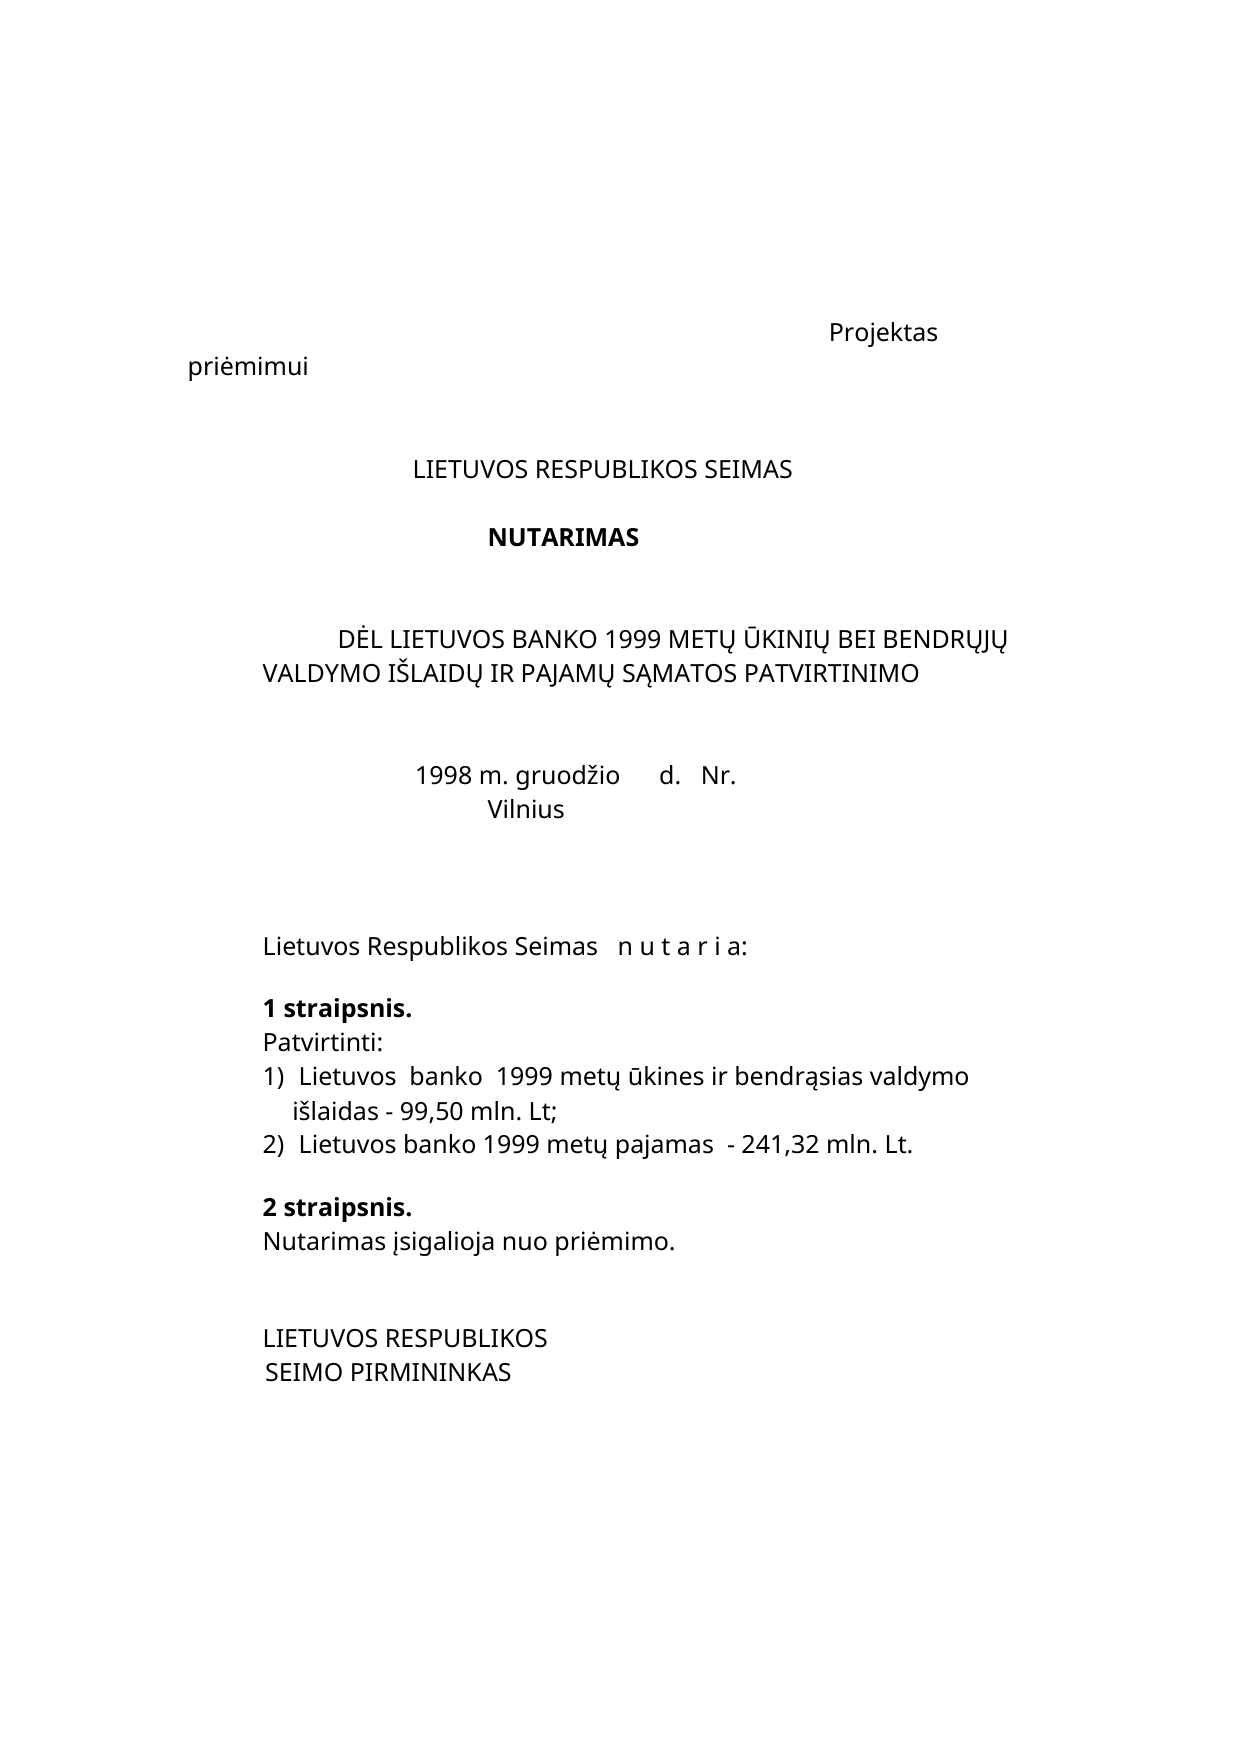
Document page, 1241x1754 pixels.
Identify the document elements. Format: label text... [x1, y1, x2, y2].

text 1 straipsnis. [187, 991, 1053, 1025]
text DĖL LIETUVOS BANKO 1999 METŲ ŪKINIŲ BEI BENDRŲJŲ VALDYMO IŠLAIDŲ IR PAJAMŲ SĄMATOS PATVIRTINIMO [262, 622, 1053, 690]
text Lietuvos Respublikos Seimas n u t a r i a: [187, 928, 1053, 962]
text SEIMO PIRMININKAS [187, 1355, 1053, 1389]
text 1) Lietuvos banko 1999 metų ūkines ir bendrąsias valdymo išlaidas - 99,50 mln. Lt; [262, 1059, 1053, 1127]
text LIETUVOS RESPUBLIKOS SEIMAS [187, 451, 1053, 485]
text 2 straipsnis. [187, 1190, 1053, 1224]
text Nutarimas įsigalioja nuo priėmimo. [187, 1224, 1053, 1258]
text 1998 m. gruodžio d. Nr. [187, 758, 1053, 792]
text 2) Lietuvos banko 1999 metų pajamas - 241,32 mln. Lt. [262, 1127, 1053, 1161]
text LIETUVOS RESPUBLIKOS [187, 1321, 1053, 1355]
text Vilnius [412, 792, 1053, 826]
text Projektas priėmimui [187, 315, 1053, 383]
text NUTARIMAS [187, 519, 1053, 553]
text Patvirtinti: [187, 1025, 1053, 1059]
